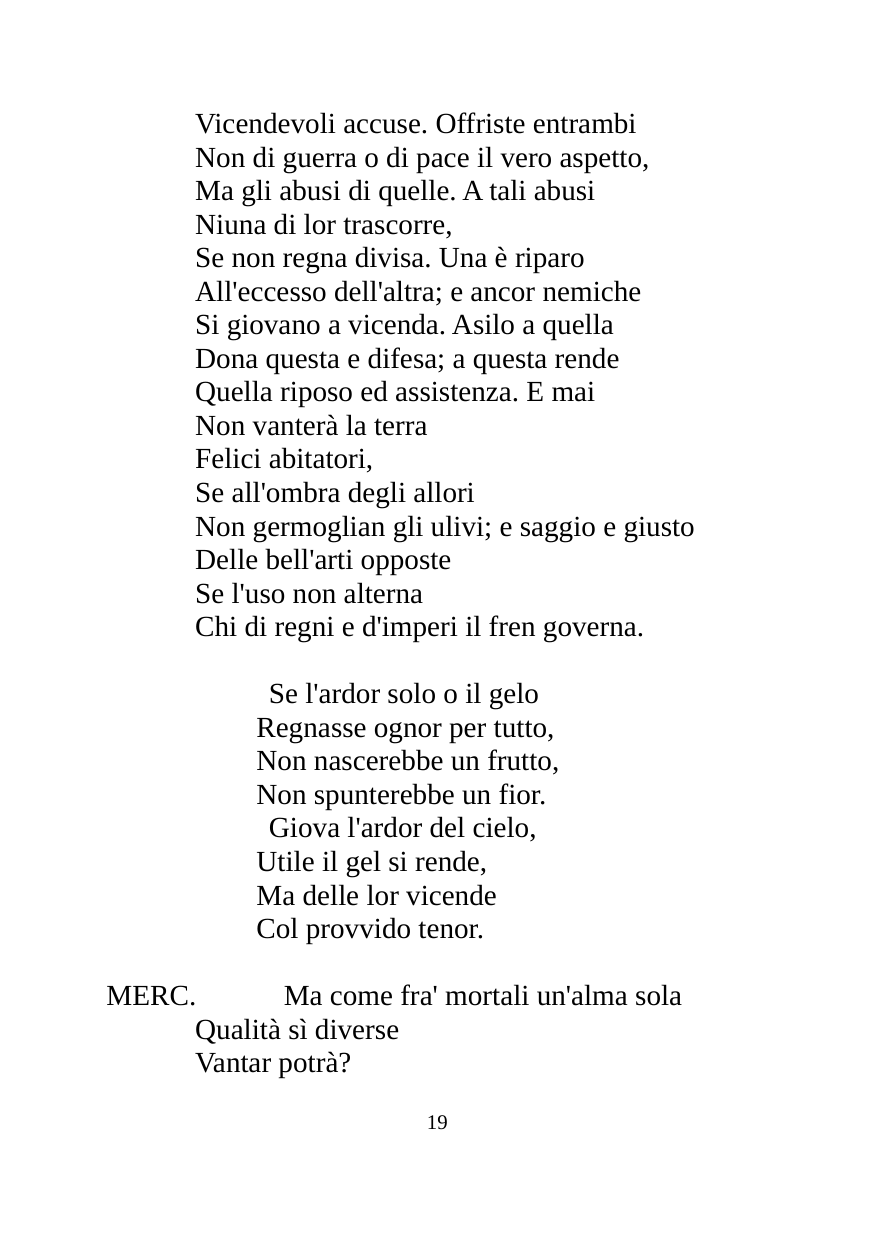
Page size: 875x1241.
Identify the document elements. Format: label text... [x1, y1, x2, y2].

text Se all'ombra degli allori [106, 475, 768, 509]
text MERC. Ma come fra' mortali un'alma sola [106, 978, 768, 1012]
text All'eccesso dell'altra; e ancor nemiche [106, 274, 768, 307]
text Utile il gel si rende, [256, 844, 768, 878]
text Non nascerebbe un frutto, [256, 743, 768, 777]
text Se l'uso non alterna [106, 576, 768, 609]
text Qualità sì diverse [106, 1012, 768, 1045]
text Se non regna divisa. Una è riparo [106, 240, 768, 274]
text Se l'ardor solo o il gelo [269, 676, 768, 710]
text Non germoglian gli ulivi; e saggio e giusto [106, 509, 768, 542]
text Dona questa e difesa; a questa rende [106, 341, 768, 374]
text Ma gli abusi di quelle. A tali abusi [106, 173, 768, 207]
text Felici abitatori, [106, 442, 768, 475]
text Non di guerra o di pace il vero aspetto, [106, 140, 768, 173]
text Col provvido tenor. [256, 911, 768, 945]
text Giova l'ardor del cielo, [269, 811, 768, 844]
text Quella riposo ed assistenza. E mai [106, 374, 768, 408]
text Si giovano a vicenda. Asilo a quella [106, 307, 768, 341]
text Non vanterà la terra [106, 408, 768, 442]
text Non spunterebbe un fior. [256, 777, 768, 811]
text Niuna di lor trascorre, [106, 207, 768, 240]
text Delle bell'arti opposte [106, 542, 768, 576]
text Vantar potrà? [106, 1045, 768, 1079]
text Chi di regni e d'imperi il fren governa. [106, 609, 768, 643]
text Regnasse ognor per tutto, [256, 710, 768, 743]
text Vicendevoli accuse. Offriste entrambi [106, 106, 768, 140]
text Ma delle lor vicende [256, 878, 768, 911]
